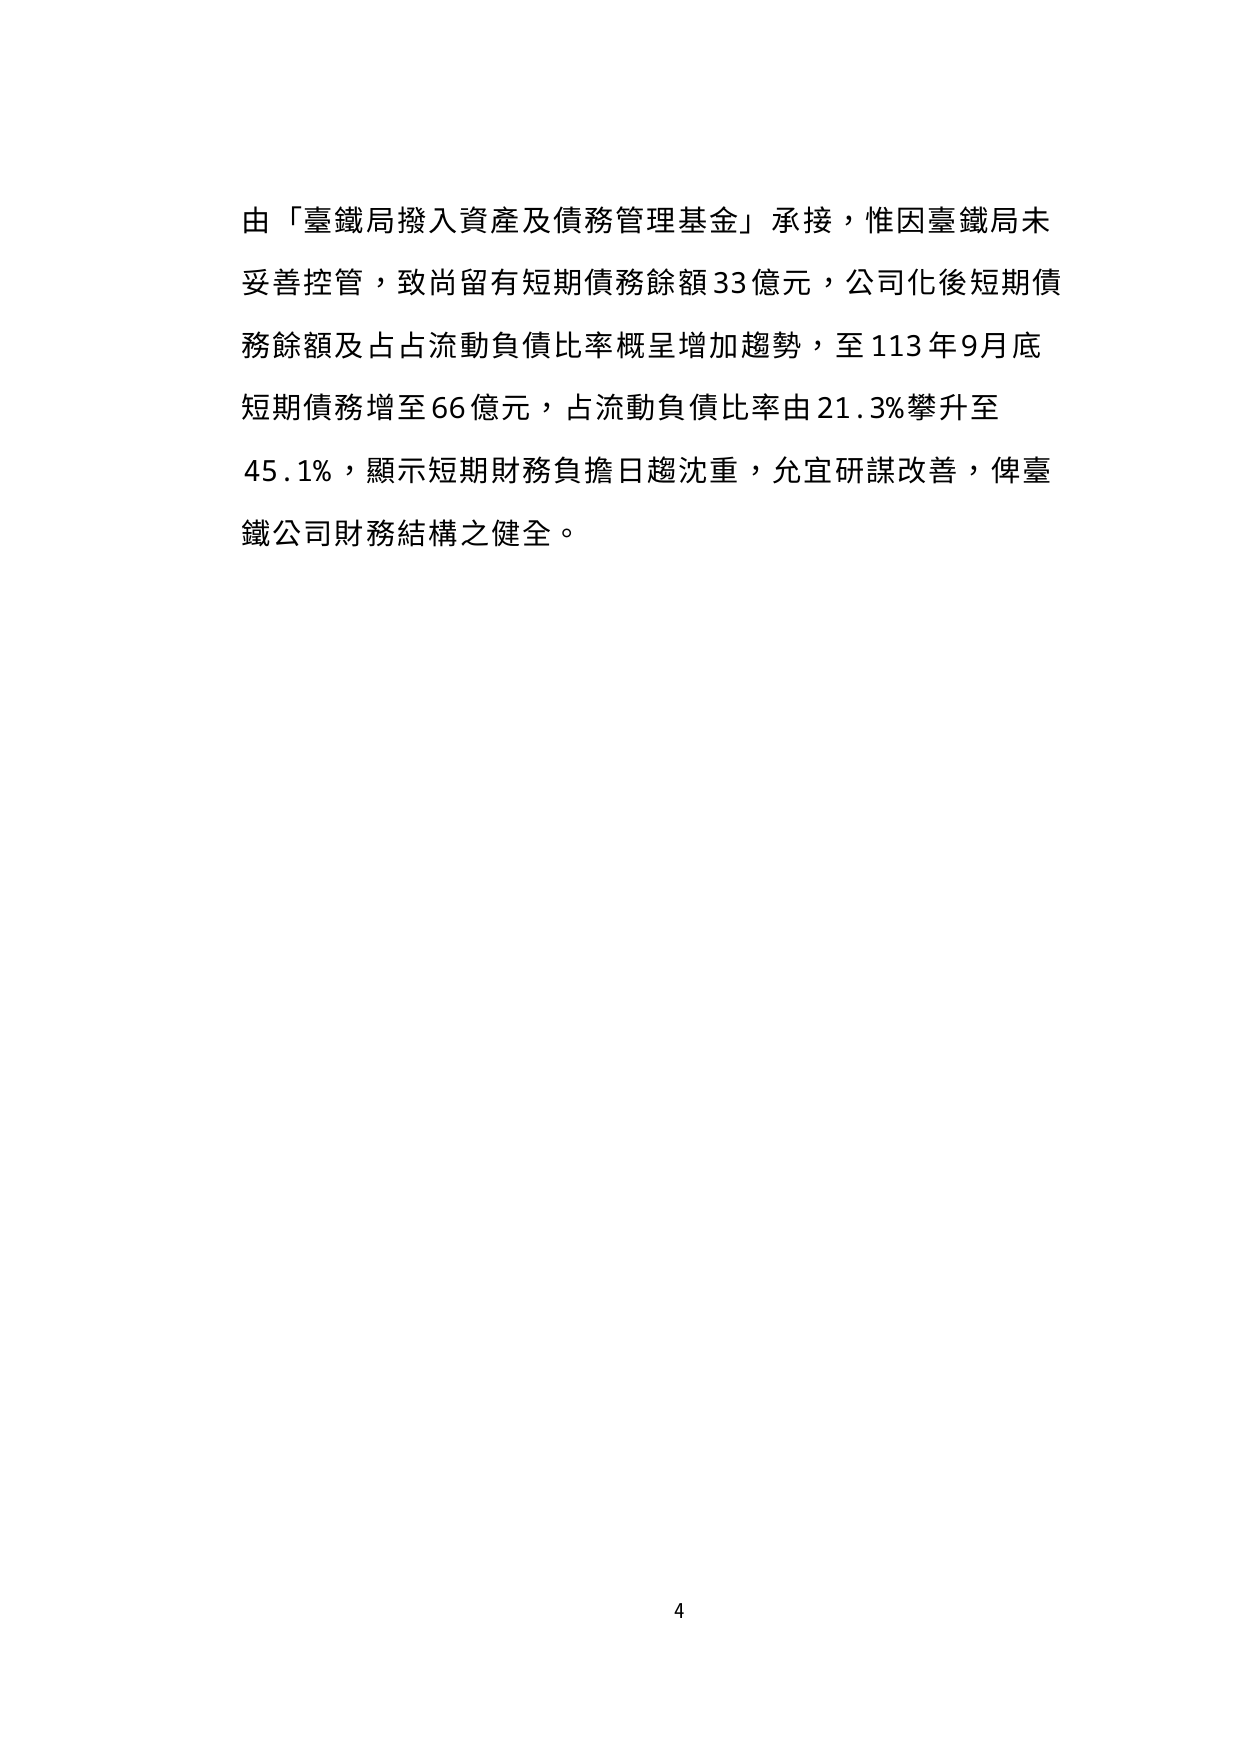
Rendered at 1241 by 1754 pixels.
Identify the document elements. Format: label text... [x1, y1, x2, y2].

text 由「臺鐵局撥入資產及債務管理基金」承接，惟因臺鐵局未妥善控管，致尚留有短期債務餘額33億元，公司化後短期債務餘額及占占流動負債比率概呈增加趨勢，至113年9月底短期債務增至66億元，占流動負債比率由21.3%攀升至45.1%，顯示短期財務負擔日趨沈重，允宜研謀改善，俾臺鐵公司財務結構之健全。 [236, 177, 1063, 552]
